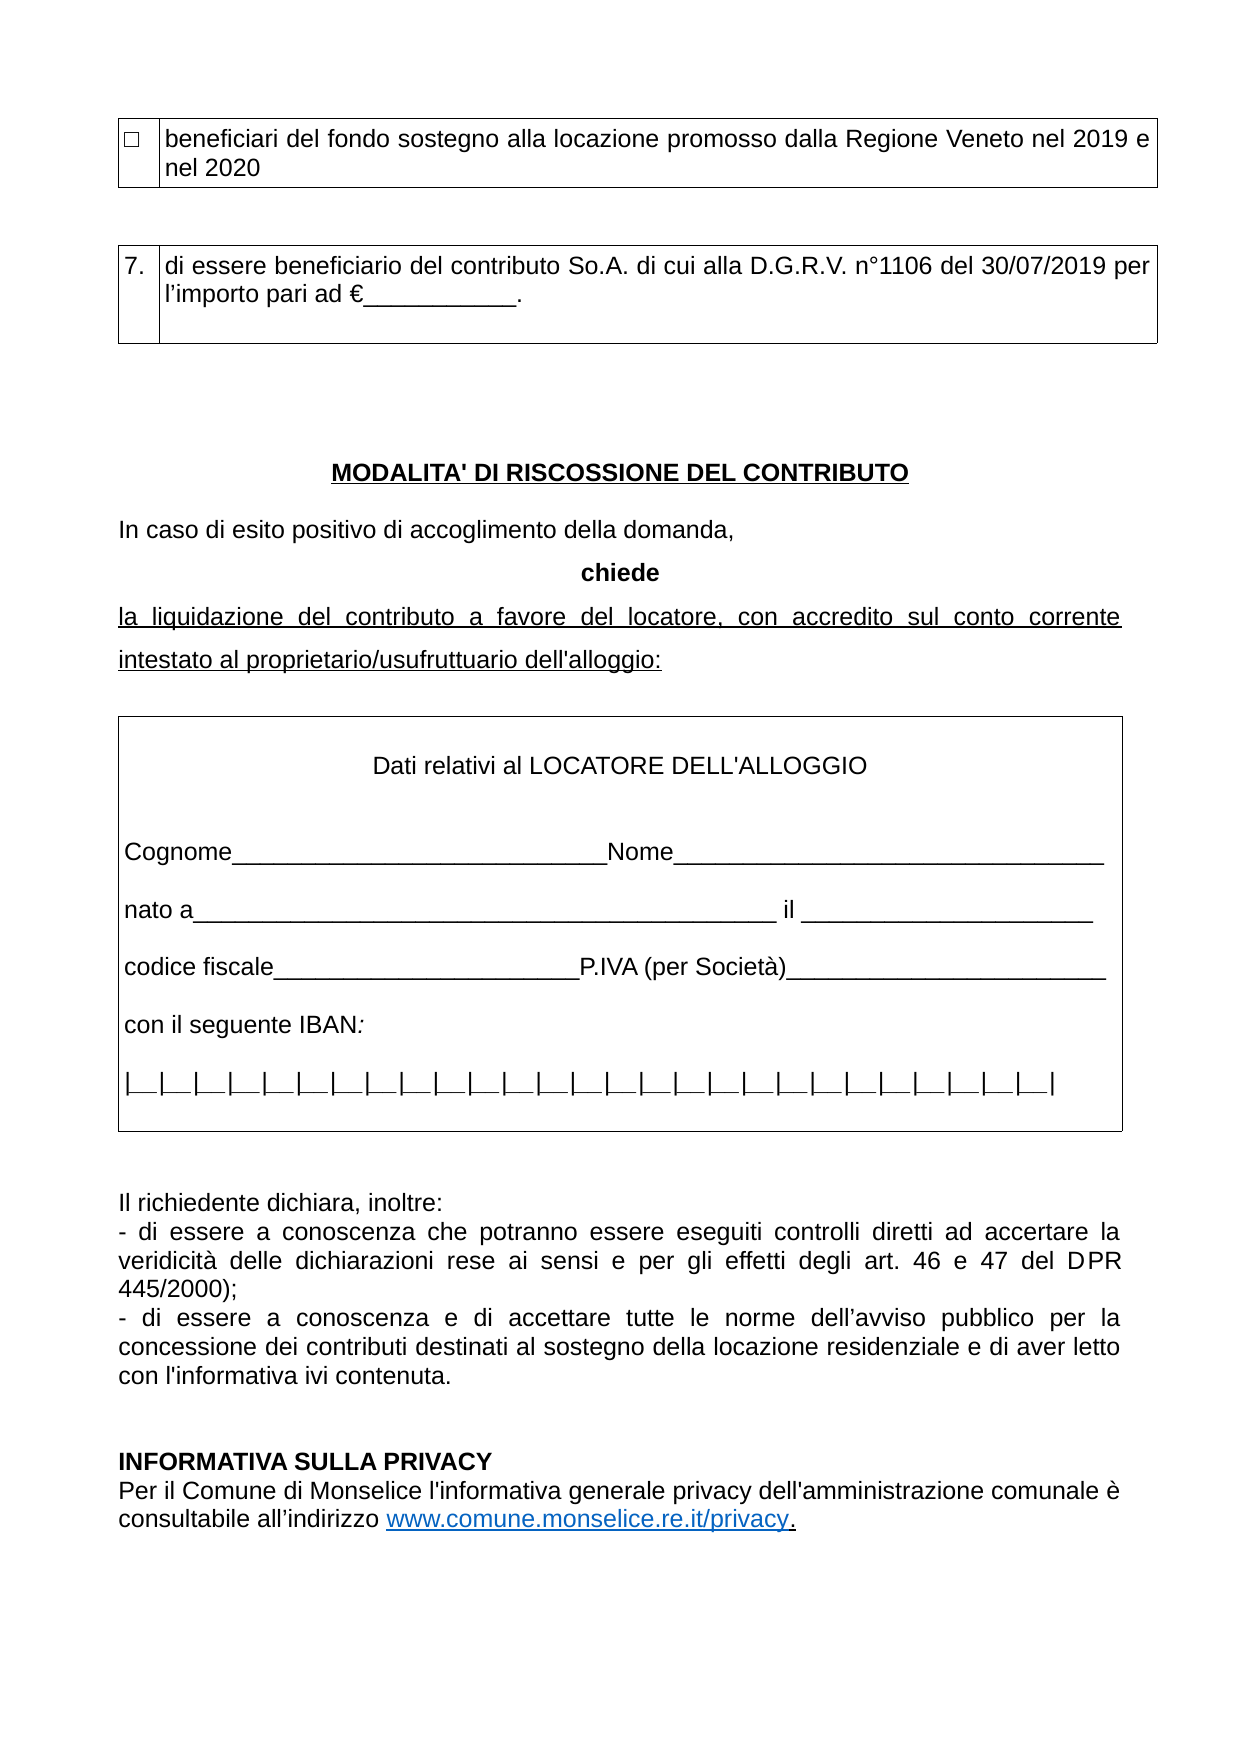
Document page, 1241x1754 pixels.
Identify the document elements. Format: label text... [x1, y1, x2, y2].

text chiede [118, 558, 1122, 587]
text - di essere a conoscenza che potranno essere eseguiti controlli diretti ad accertare la veridicità delle dichiarazioni rese ai sensi e per gli effetti degli art. 46 e 47 del DPR 445/2000); [118, 1217, 1122, 1303]
text MODALITA' DI RISCOSSIONE DEL CONTRIBUTO [118, 458, 1122, 486]
table_header di essere beneficiario del contributo So.A. di cui alla D.G.R.V. n°1106 del 30/07/2019 per l’importo pari ad €___________. [160, 246, 1157, 343]
table_header Dati relativi al LOCATORE DELL'ALLOGGIO Cognome___________________________Nome_______________________________ nato a__________________________________________ il _____________________ codice fiscale______________________P.IVA (per Società)_______________________ con il seguente IBAN: |__|__|__|__|__|__|__|__|__|__|__|__|__|__|__|__|__|__|__|__|__|__|__|__|__|__|__| [119, 717, 1122, 1131]
table_header 7. [119, 246, 159, 343]
text In caso di esito positivo di accoglimento della domanda, [118, 515, 1122, 544]
table_header beneficiari del fondo sostegno alla locazione promosso dalla Regione Veneto nel 2019 e nel 2020 [160, 119, 1157, 187]
text la liquidazione del contributo a favore del locatore, con accredito sul conto corrente [118, 601, 1122, 626]
text Per il Comune di Monselice l'informativa generale privacy dell'amministrazione comunale è consultabile all’indirizzo www.comune.monselice.re.it/privacy. [118, 1476, 1122, 1533]
text INFORMATIVA SULLA PRIVACY [118, 1447, 1122, 1476]
text - di essere a conoscenza e di accettare tutte le norme dell’avviso pubblico per la concessione dei contributi destinati al sostegno della locazione residenziale e di aver letto con l'informativa ivi contenuta. [118, 1303, 1122, 1389]
text intestato al proprietario/usufruttuario dell'alloggio: [118, 628, 1122, 673]
table_header □ [119, 119, 159, 187]
text Il richiedente dichiara, inoltre: [118, 1188, 1122, 1217]
